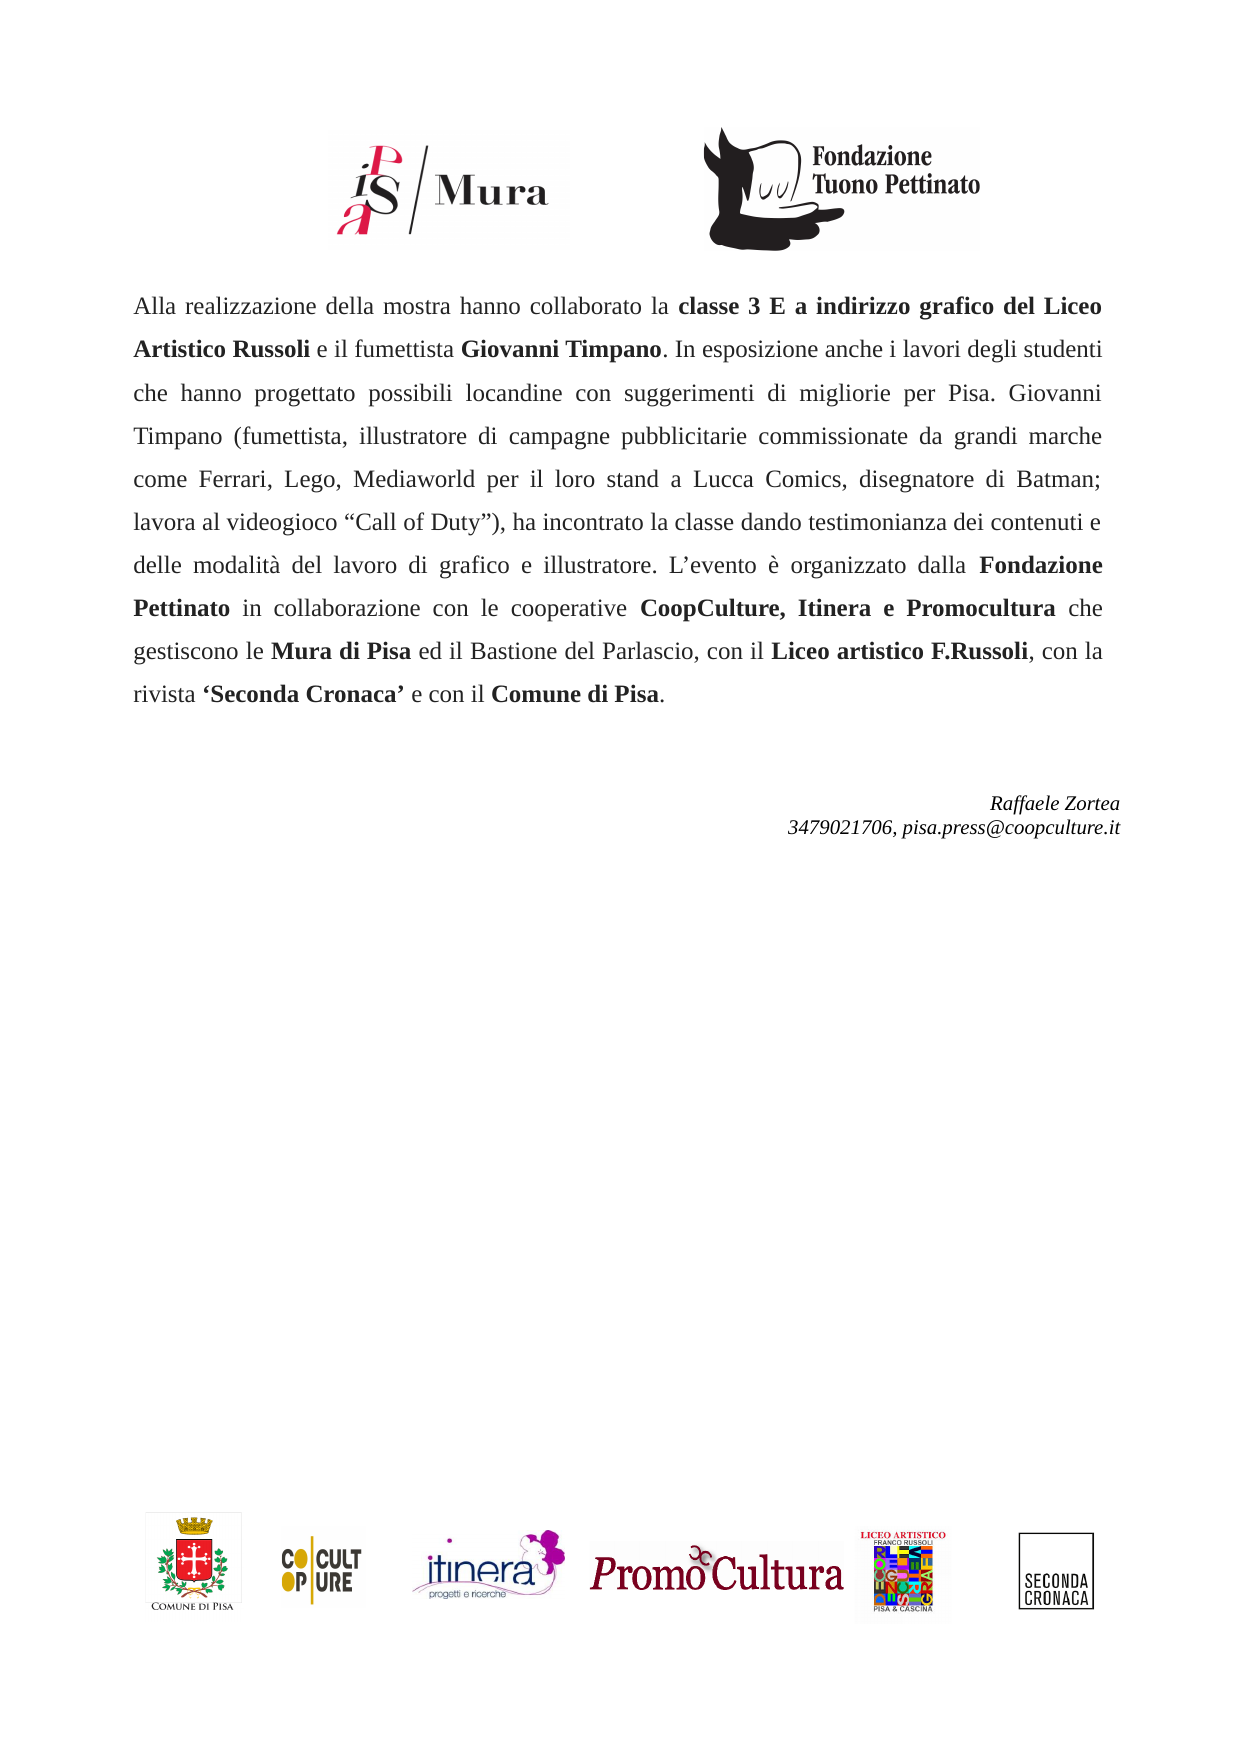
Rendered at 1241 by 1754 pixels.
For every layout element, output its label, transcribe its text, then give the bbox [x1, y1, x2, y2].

picture [145, 1512, 244, 1622]
text Raffaele Zortea [118, 791, 1122, 815]
text 3479021706, pisa.press@coopculture.it [118, 815, 1122, 839]
picture [412, 1530, 565, 1599]
picture [589, 1541, 844, 1590]
text Alla realizzazione della mostra hanno collaborato la classe 3 E a indirizzo grafico del Liceo Artistico Russoli e il fumettista Giovanni Timpano. In esposizione anche i lavori degli studenti che hanno progettato possibili locandine con suggerimenti di migliorie per Pisa. Giovanni Timpano (fumettista, illustratore di campagne pubblicitarie commissionate da grandi marche come Ferrari, Lego, Mediaworld per il loro stand a Lucca Comics, disegnatore di Batman; lavora al videogioco “Call of Duty”), ha incontrato la classe dando testimonianza dei contenuti e delle modalità del lavoro di grafico e illustratore. L’evento è organizzato dalla Fondazione Pettinato in collaborazione con le cooperative CoopCulture, Itinera e Promocultura che gestiscono le Mura di Pisa ed il Bastione del Parlascio, con il Liceo artistico F.Russoli, con la rivista ‘Seconda Cronaca’ e con il Comune di Pisa. [133, 291, 1103, 708]
